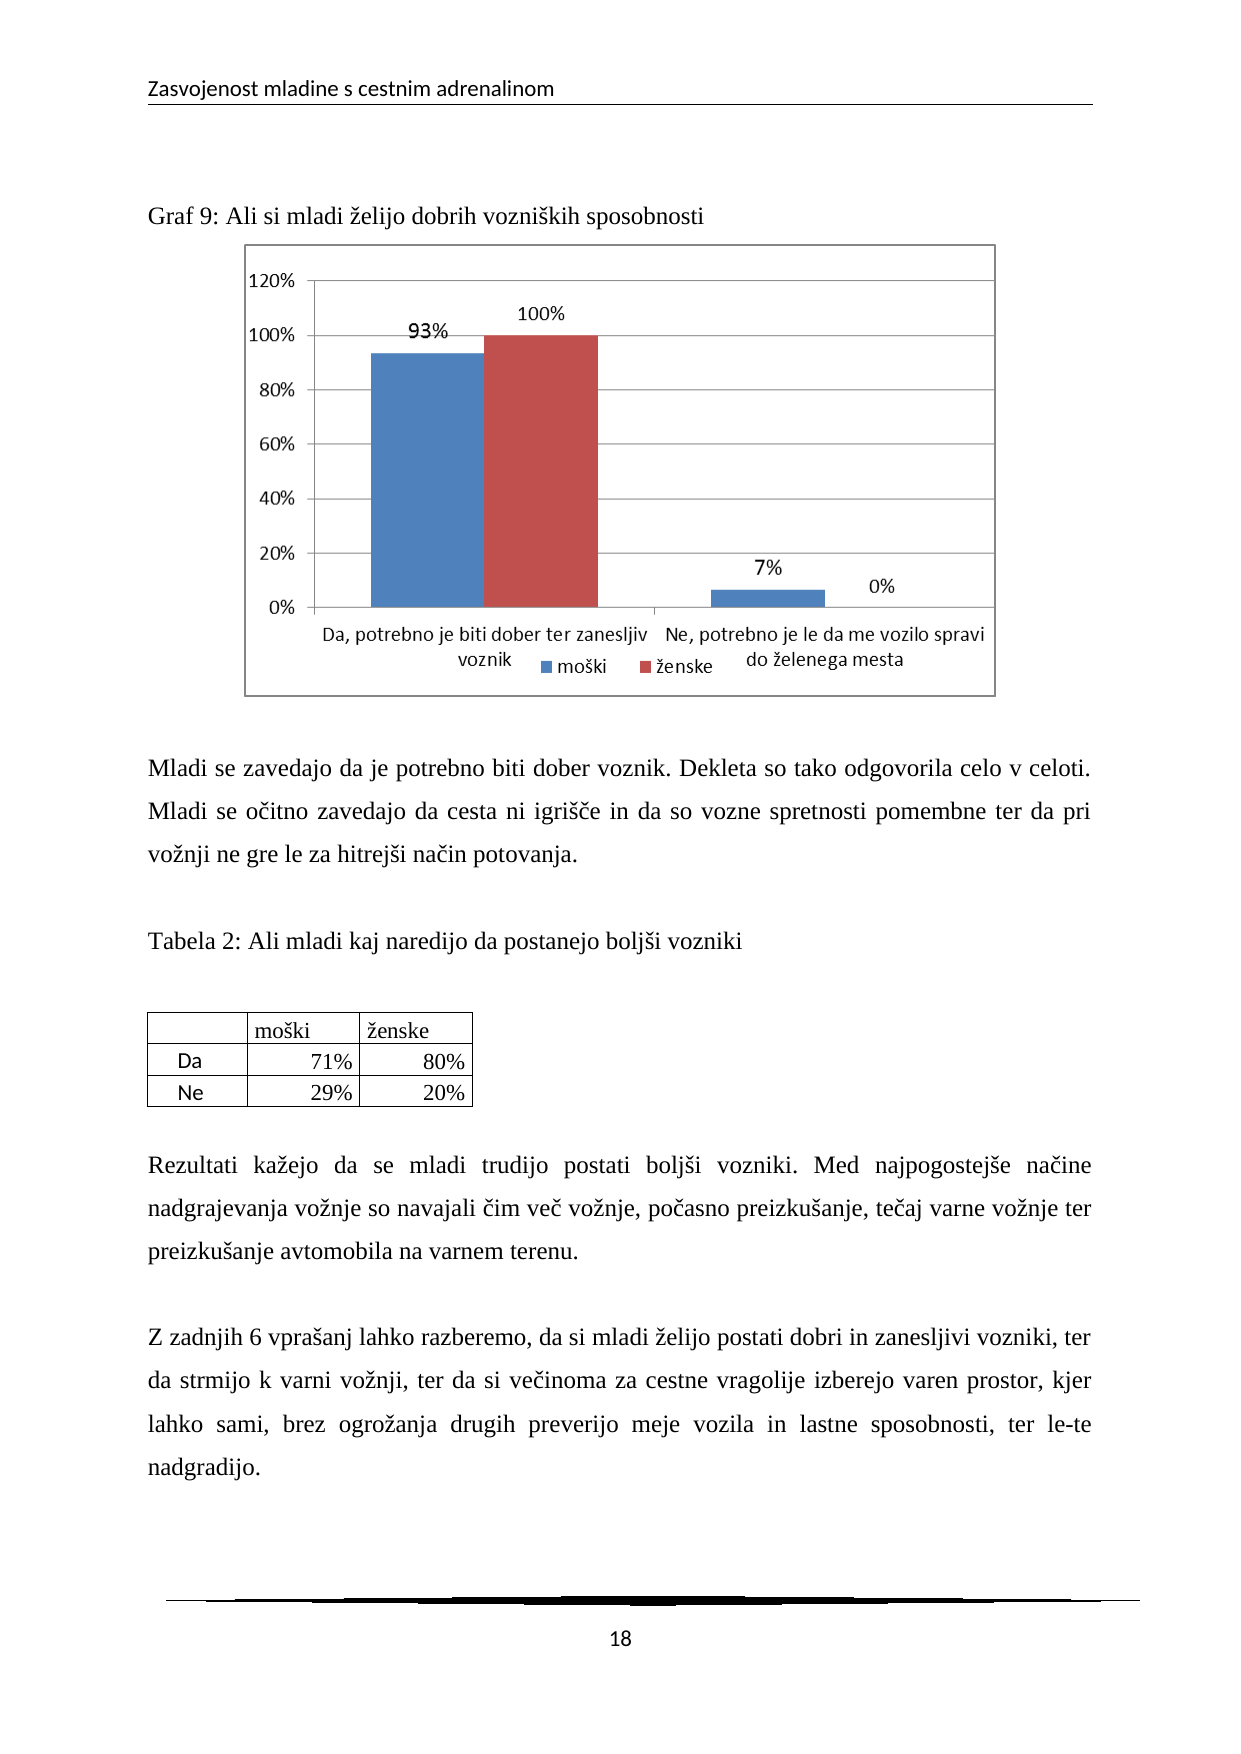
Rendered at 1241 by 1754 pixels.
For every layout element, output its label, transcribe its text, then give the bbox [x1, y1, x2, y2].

table_cell 71% [248, 1044, 359, 1074]
table_cell Da [148, 1044, 247, 1074]
text Tabela 2: Ali mladi kaj naredijo da postanejo boljši vozniki [148, 926, 1093, 954]
text Z zadnjih 6 vprašanj lahko razberemo, da si mladi želijo postati dobri in zanesljivi vozniki, ter da strmijo k varni vožnji, ter da si večinoma za cestne vragolije izberejo varen prostor, kjer lahko sami, brez ogrožanja drugih preverijo meje vozila in lastne sposobnosti, ter le-te nadgradijo. [148, 1322, 1093, 1481]
text Graf 9: Ali si mladi želijo dobrih vozniških sposobnosti [148, 201, 1093, 230]
table_cell 29% [248, 1076, 359, 1106]
table_header [148, 1013, 247, 1043]
text Mladi se zavedajo da je potrebno biti dober voznik. Dekleta so tako odgovorila celo v celoti. Mladi se očitno zavedajo da cesta ni igrišče in da so vozne spretnosti pomembne ter da pri vožnji ne gre le za hitrejši način potovanja. [148, 753, 1093, 868]
table_cell Ne [148, 1076, 247, 1106]
picture [244, 244, 996, 697]
text Rezultati kažejo da se mladi trudijo postati boljši vozniki. Med najpogostejše načine nadgrajevanja vožnje so navajali čim več vožnje, počasno preizkušanje, tečaj varne vožnje ter preizkušanje avtomobila na varnem terenu. [148, 1150, 1093, 1265]
table_header moški [248, 1013, 359, 1043]
table_header ženske [360, 1013, 472, 1043]
table_cell 80% [360, 1044, 472, 1074]
table_cell 20% [360, 1076, 472, 1106]
